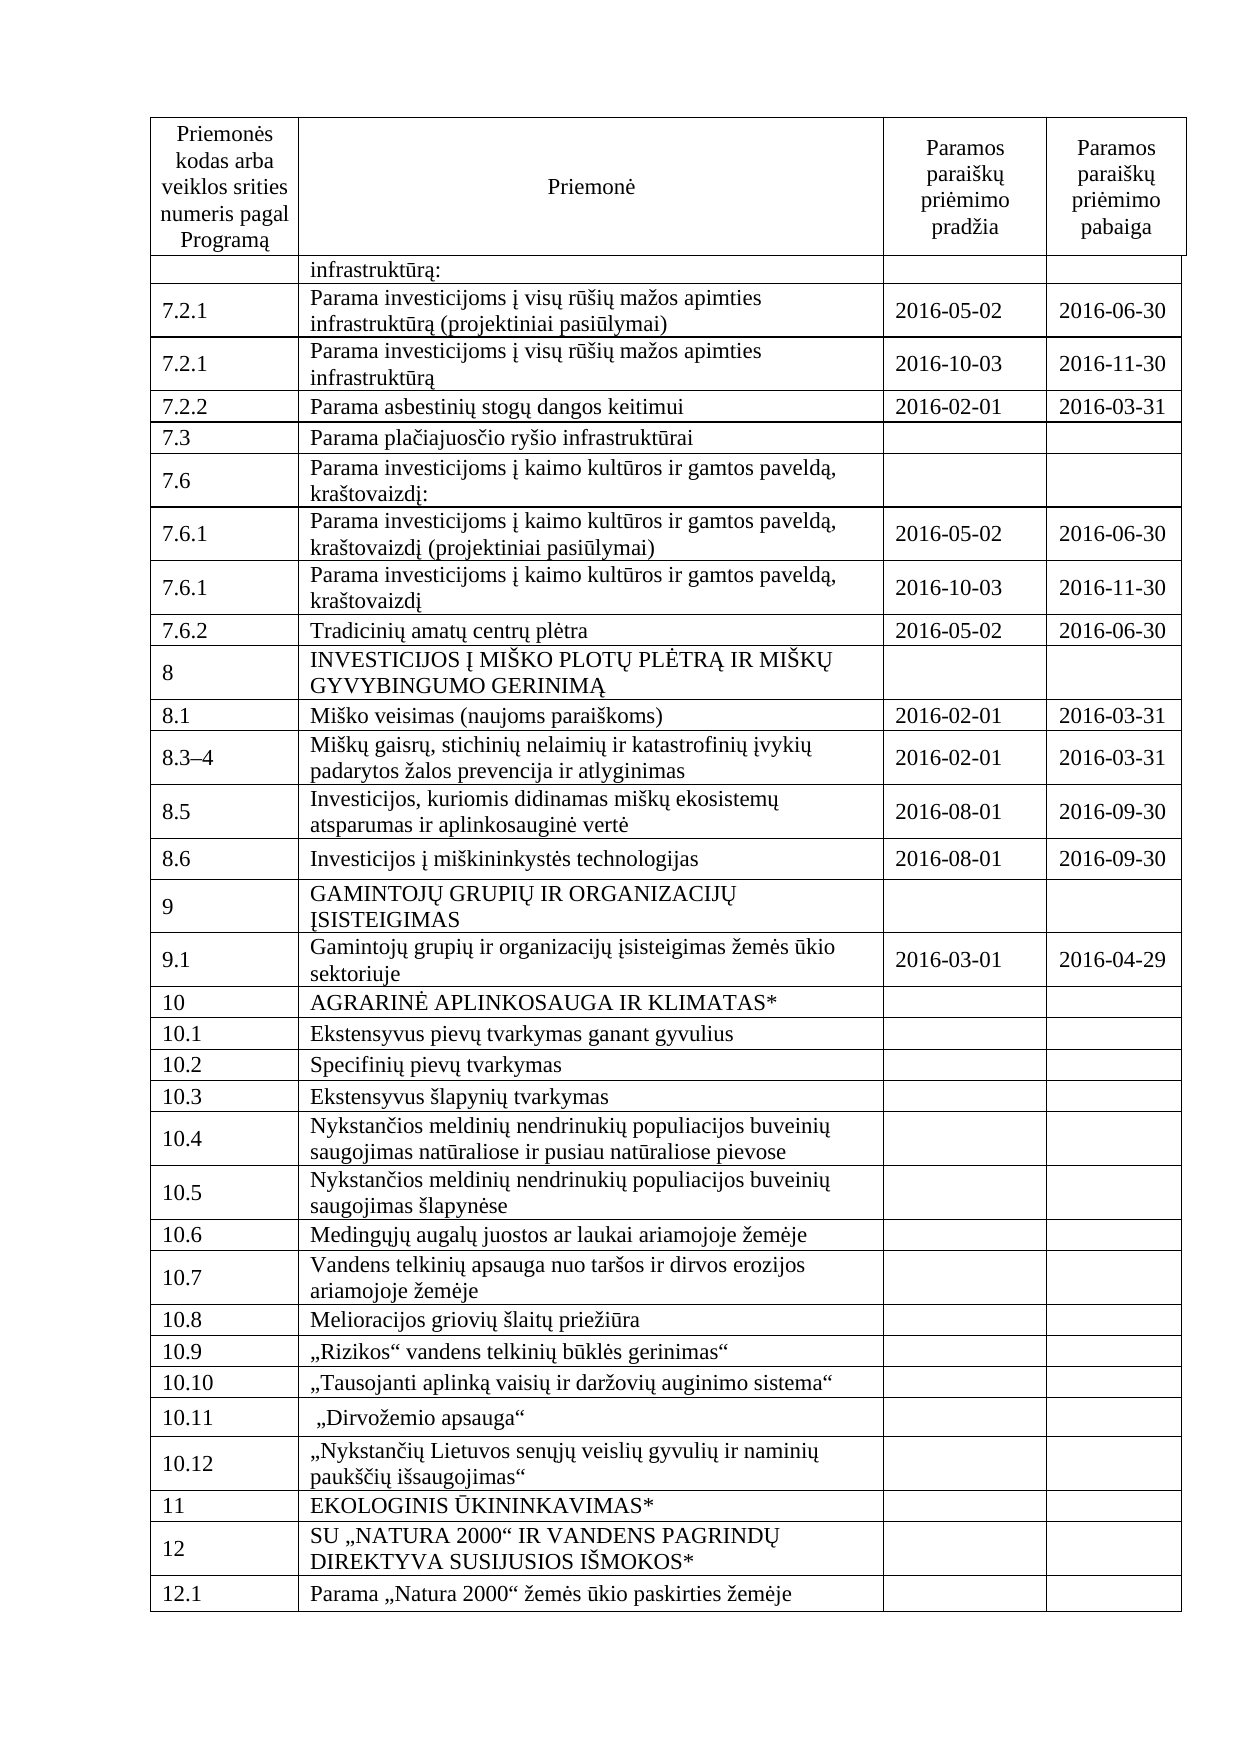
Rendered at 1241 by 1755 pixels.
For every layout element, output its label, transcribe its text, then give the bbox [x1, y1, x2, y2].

table_cell [884, 646, 1046, 699]
table_cell Investicijos į miškininkystės technologijas [299, 839, 883, 878]
table_cell 2016-11-30 [1047, 338, 1181, 390]
table_cell [1182, 838, 1186, 878]
table_cell [1047, 1522, 1181, 1574]
table_cell 2016-05-02 [884, 508, 1046, 560]
table_cell [1182, 283, 1186, 336]
table_cell GAMINTOJŲ GRUPIŲ IR ORGANIZACIJŲ ĮSISTEIGIMAS [299, 880, 883, 932]
table_cell 10.8 [151, 1305, 298, 1335]
table_cell 7.6.1 [151, 508, 298, 560]
table_cell [884, 1166, 1046, 1218]
table_cell 10.1 [151, 1018, 298, 1048]
table_cell 2016-03-31 [1047, 391, 1181, 421]
table_cell [1047, 1050, 1181, 1080]
table_cell 8.5 [151, 785, 298, 838]
table_cell Parama investicijoms į kaimo kultūros ir gamtos paveldą, kraštovaizdį: [299, 454, 883, 506]
table_cell 2016-06-30 [1047, 615, 1181, 645]
table_cell Parama investicijoms į visų rūšių mažos apimties infrastruktūrą [299, 338, 883, 390]
table_cell [1182, 986, 1186, 1017]
table_cell 2016-03-01 [884, 933, 1046, 986]
table_cell EKOLOGINIS ŪKININKAVIMAS* [299, 1491, 883, 1521]
table_cell [884, 1112, 1046, 1165]
table_cell [884, 1081, 1046, 1111]
table_cell Miško veisimas (naujoms paraiškoms) [299, 700, 883, 730]
table_cell „Tausojanti aplinką vaisių ir daržovių auginimo sistema“ [299, 1367, 883, 1397]
table_cell 9 [151, 880, 298, 932]
table_cell Nykstančios meldinių nendrinukių populiacijos buveinių saugojimas natūraliose ir pusiau natūraliose pievose [299, 1112, 883, 1165]
table_cell [1047, 454, 1181, 506]
table_header Paramos paraiškų priėmimo pabaiga [1047, 118, 1186, 255]
table_cell [1047, 256, 1181, 283]
table_cell [884, 1251, 1046, 1303]
table_cell [884, 256, 1046, 283]
table_cell 2016-10-03 [884, 561, 1046, 614]
table_cell [884, 1491, 1046, 1521]
table_cell [1182, 1335, 1186, 1366]
table_cell [1047, 423, 1181, 453]
table_cell [1182, 1304, 1186, 1335]
table_cell „Nykstančių Lietuvos senųjų veislių gyvulių ir naminių paukščių išsaugojimas“ [299, 1437, 883, 1489]
table_cell 12 [151, 1522, 298, 1574]
table_cell [884, 1220, 1046, 1250]
table_cell 7.2.2 [151, 391, 298, 421]
table_cell [1047, 1251, 1181, 1303]
table_cell [884, 1367, 1046, 1397]
table_cell 2016-06-30 [1047, 284, 1181, 336]
table_cell 2016-05-02 [884, 615, 1046, 645]
table_cell [1047, 1491, 1181, 1521]
table_cell [1047, 1576, 1181, 1611]
table_cell 2016-03-31 [1047, 731, 1181, 784]
table_cell 2016-05-02 [884, 284, 1046, 336]
table_cell 2016-11-30 [1047, 561, 1181, 614]
table_cell Parama investicijoms į kaimo kultūros ir gamtos paveldą, kraštovaizdį [299, 561, 883, 614]
table_cell 2016-08-01 [884, 785, 1046, 838]
table_cell 11 [151, 1491, 298, 1521]
table_cell [1047, 1018, 1181, 1048]
table_cell Miškų gaisrų, stichinių nelaimių ir katastrofinių įvykių padarytos žalos prevencija ir atlyginimas [299, 731, 883, 784]
table_cell [1182, 730, 1186, 784]
table_cell 10.12 [151, 1437, 298, 1489]
table_cell 2016-04-29 [1047, 933, 1181, 986]
table_cell 2016-06-30 [1047, 508, 1181, 560]
table_cell Medingųjų augalų juostos ar laukai ariamojoje žemėje [299, 1220, 883, 1250]
table_cell 10.7 [151, 1251, 298, 1303]
table_header Priemonė [299, 118, 883, 255]
table_cell 10.3 [151, 1081, 298, 1111]
table_cell [1047, 880, 1181, 932]
table_cell [1182, 560, 1186, 614]
table_cell [1047, 1220, 1181, 1250]
table_cell 7.3 [151, 423, 298, 453]
table_cell [151, 256, 298, 283]
table_cell Parama plačiajuosčio ryšio infrastruktūrai [299, 423, 883, 453]
table_cell [884, 1576, 1046, 1611]
table_cell Specifinių pievų tvarkymas [299, 1050, 883, 1080]
table_cell Ekstensyvus šlapynių tvarkymas [299, 1081, 883, 1111]
table_cell [1182, 256, 1186, 283]
table_cell Parama „Natura 2000“ žemės ūkio paskirties žemėje [299, 1576, 883, 1611]
table_cell „Dirvožemio apsauga“ [299, 1398, 883, 1436]
table_header Paramos paraiškų priėmimo pradžia [884, 118, 1046, 255]
table_cell [1182, 1397, 1186, 1436]
table_cell Gamintojų grupių ir organizacijų įsisteigimas žemės ūkio sektoriuje [299, 933, 883, 986]
table_cell 7.6.2 [151, 615, 298, 645]
table_cell [1047, 987, 1181, 1017]
table_cell [1182, 1250, 1186, 1303]
table_cell „Rizikos“ vandens telkinių būklės gerinimas“ [299, 1336, 883, 1366]
table_cell 8 [151, 646, 298, 699]
table_cell 10.2 [151, 1050, 298, 1080]
table_cell [1182, 421, 1186, 453]
table_cell [1182, 879, 1186, 932]
table_cell 12.1 [151, 1576, 298, 1611]
table_cell 2016-09-30 [1047, 785, 1181, 838]
table_cell [1182, 453, 1186, 506]
table_cell [1182, 1219, 1186, 1250]
table_cell [884, 1398, 1046, 1436]
table_cell [884, 987, 1046, 1017]
table_cell Nykstančios meldinių nendrinukių populiacijos buveinių saugojimas šlapynėse [299, 1166, 883, 1218]
table_cell 7.6.1 [151, 561, 298, 614]
table_cell [1182, 390, 1186, 421]
table_cell [1047, 1336, 1181, 1366]
table_cell Melioracijos griovių šlaitų priežiūra [299, 1305, 883, 1335]
table_cell 10 [151, 987, 298, 1017]
table_cell 10.6 [151, 1220, 298, 1250]
table_cell [1182, 1049, 1186, 1080]
table_cell [884, 1050, 1046, 1080]
table_cell 2016-08-01 [884, 839, 1046, 878]
table_cell 9.1 [151, 933, 298, 986]
table_cell [1182, 784, 1186, 838]
table_header Priemonės kodas arba veiklos srities numeris pagal Programą [151, 118, 298, 255]
table_cell infrastruktūrą: [299, 256, 883, 283]
table_cell [1182, 1521, 1186, 1574]
table_cell [1182, 506, 1186, 560]
table_cell [884, 880, 1046, 932]
table_cell [1047, 1166, 1181, 1218]
table_cell [1047, 1437, 1181, 1489]
table_cell [1182, 1436, 1186, 1489]
table_cell 8.3–4 [151, 731, 298, 784]
table_cell 8.1 [151, 700, 298, 730]
table_cell [1182, 699, 1186, 730]
table_cell INVESTICIJOS Į MIŠKO PLOTŲ PLĖTRĄ IR MIŠKŲ GYVYBINGUMO GERINIMĄ [299, 646, 883, 699]
table_cell [884, 1018, 1046, 1048]
table_cell AGRARINĖ APLINKOSAUGA IR KLIMATAS* [299, 987, 883, 1017]
table_cell 2016-09-30 [1047, 839, 1181, 878]
table_cell Investicijos, kuriomis didinamas miškų ekosistemų atsparumas ir aplinkosauginė vertė [299, 785, 883, 838]
table_cell 2016-02-01 [884, 391, 1046, 421]
table_cell [1182, 645, 1186, 699]
table_cell [884, 1437, 1046, 1489]
table_cell [1182, 1017, 1186, 1048]
table_cell [1182, 1366, 1186, 1397]
table_cell [884, 423, 1046, 453]
table_cell [884, 454, 1046, 506]
table_cell [884, 1305, 1046, 1335]
table_cell 10.4 [151, 1112, 298, 1165]
table_cell 7.6 [151, 454, 298, 506]
table_cell [1182, 336, 1186, 390]
table_cell [884, 1522, 1046, 1574]
table_cell 7.2.1 [151, 338, 298, 390]
table_cell [1182, 932, 1186, 986]
table_cell [1182, 1165, 1186, 1218]
table_cell Parama investicijoms į visų rūšių mažos apimties infrastruktūrą (projektiniai pasiūlymai) [299, 284, 883, 336]
table_cell Parama investicijoms į kaimo kultūros ir gamtos paveldą, kraštovaizdį (projektiniai pasiūlymai) [299, 508, 883, 560]
table_cell [1047, 646, 1181, 699]
table_cell [1182, 1111, 1186, 1165]
table_cell 2016-03-31 [1047, 700, 1181, 730]
table_cell SU „NATURA 2000“ IR VANDENS PAGRINDŲ DIREKTYVA SUSIJUSIOS IŠMOKOS* [299, 1522, 883, 1574]
table_cell 10.9 [151, 1336, 298, 1366]
table_cell [1182, 1080, 1186, 1111]
table_cell 10.11 [151, 1398, 298, 1436]
table_cell [1182, 1575, 1186, 1611]
table_cell [1182, 614, 1186, 645]
table_cell Tradicinių amatų centrų plėtra [299, 615, 883, 645]
table_cell 2016-10-03 [884, 338, 1046, 390]
table_cell [1047, 1305, 1181, 1335]
table_cell [1047, 1112, 1181, 1165]
table_cell Vandens telkinių apsauga nuo taršos ir dirvos erozijos ariamojoje žemėje [299, 1251, 883, 1303]
table_cell 7.2.1 [151, 284, 298, 336]
table_cell [1182, 1490, 1186, 1521]
table_cell Parama asbestinių stogų dangos keitimui [299, 391, 883, 421]
table_cell 10.10 [151, 1367, 298, 1397]
table_cell Ekstensyvus pievų tvarkymas ganant gyvulius [299, 1018, 883, 1048]
table_cell [884, 1336, 1046, 1366]
table_cell 10.5 [151, 1166, 298, 1218]
table_cell [1047, 1367, 1181, 1397]
table_cell 2016-02-01 [884, 700, 1046, 730]
table_cell [1047, 1081, 1181, 1111]
table_cell 2016-02-01 [884, 731, 1046, 784]
table_cell [1047, 1398, 1181, 1436]
table_cell 8.6 [151, 839, 298, 878]
